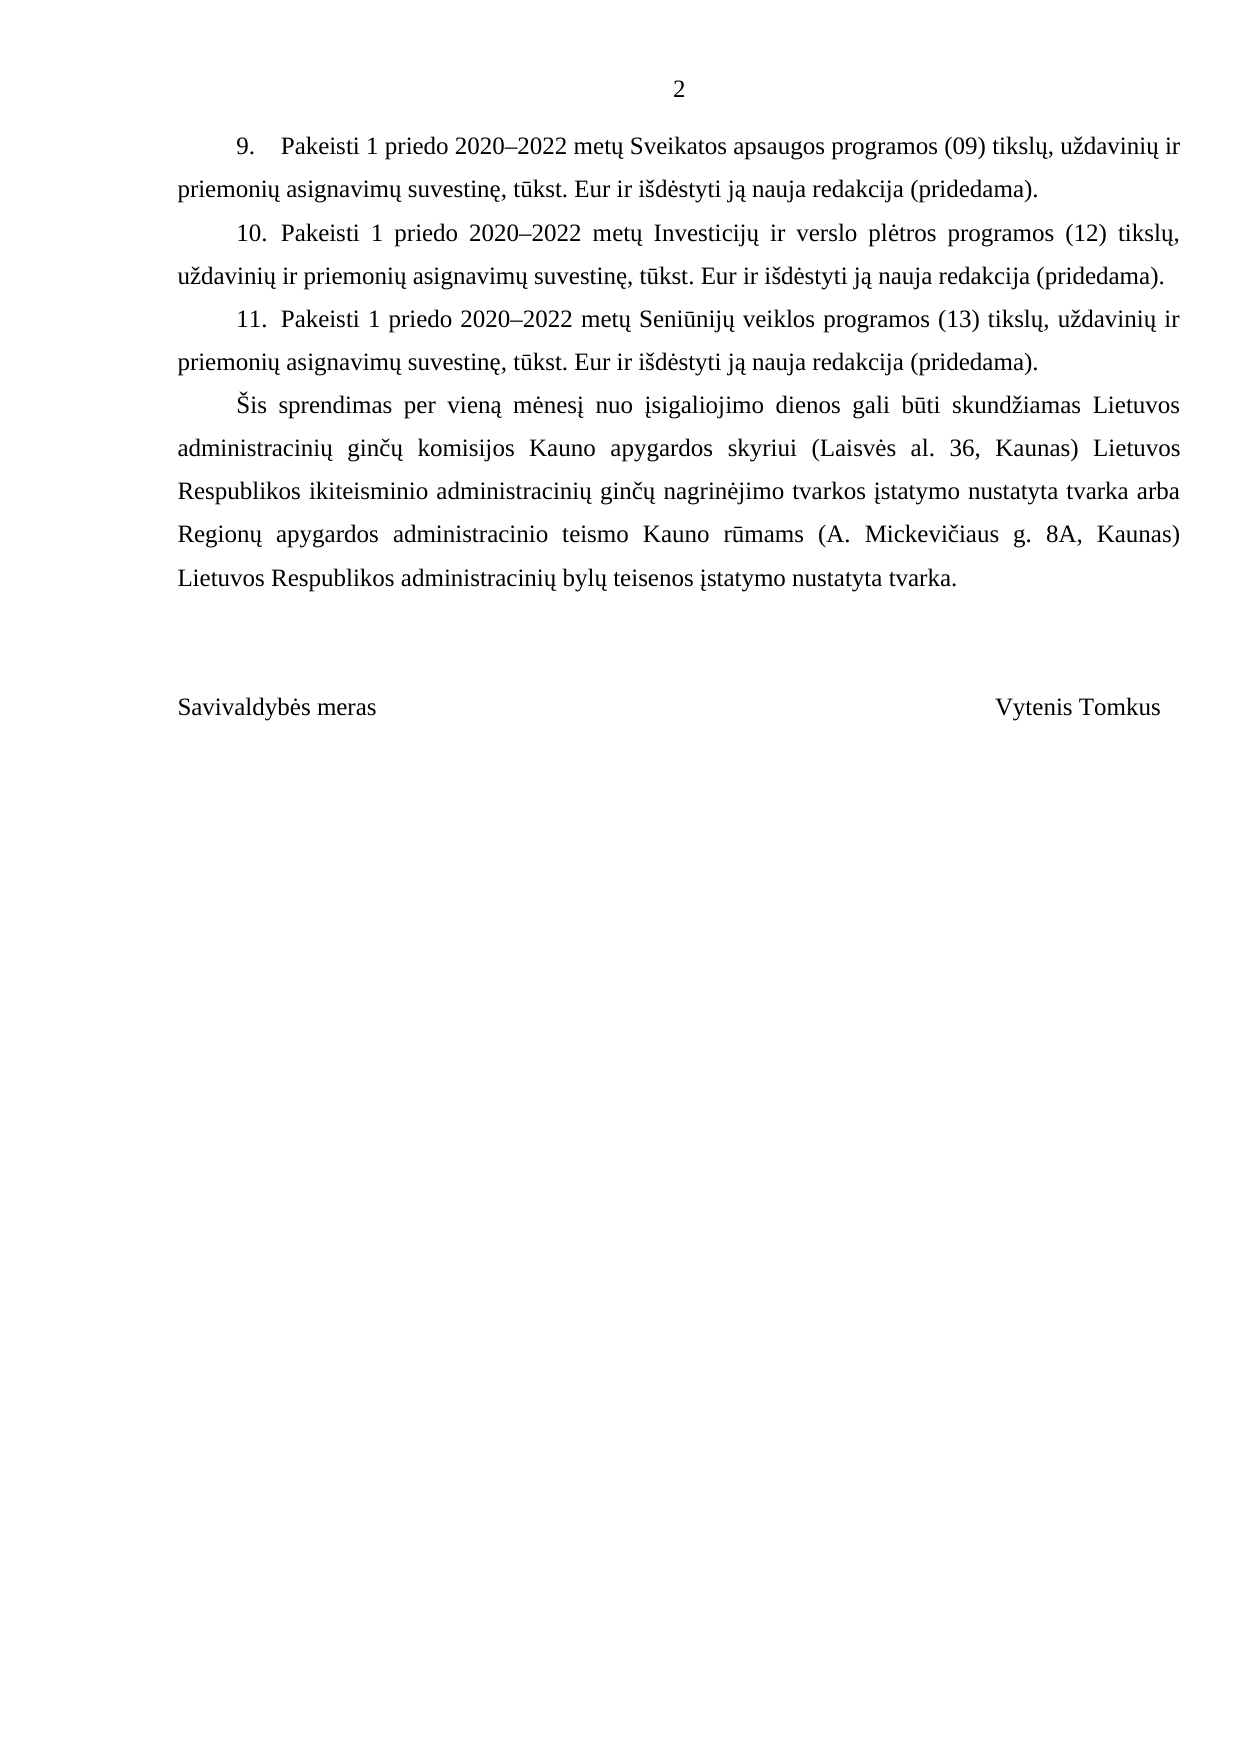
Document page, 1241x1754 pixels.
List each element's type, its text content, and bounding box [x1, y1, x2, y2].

text 11. Pakeisti 1 priedo 2020–2022 metų Seniūnijų veiklos programos (13) tikslų, uždavinių ir priemonių asignavimų suvestinę, tūkst. Eur ir išdėstyti ją nauja redakcija (pridedama). [177, 304, 1181, 376]
text 9. Pakeisti 1 priedo 2020–2022 metų Sveikatos apsaugos programos (09) tikslų, uždavinių ir priemonių asignavimų suvestinę, tūkst. Eur ir išdėstyti ją nauja redakcija (pridedama). [177, 131, 1181, 203]
text Šis sprendimas per vieną mėnesį nuo įsigaliojimo dienos gali būti skundžiamas Lietuvos administracinių ginčų komisijos Kauno apygardos skyriui (Laisvės al. 36, Kaunas) Lietuvos Respublikos ikiteisminio administracinių ginčų nagrinėjimo tvarkos įstatymo nustatyta tvarka arba Regionų apygardos administracinio teismo Kauno rūmams (A. Mickevičiaus g. 8A, Kaunas) Lietuvos Respublikos administracinių bylų teisenos įstatymo nustatyta tvarka. [177, 390, 1181, 591]
text 10. Pakeisti 1 priedo 2020–2022 metų Investicijų ir verslo plėtros programos (12) tikslų, uždavinių ir priemonių asignavimų suvestinę, tūkst. Eur ir išdėstyti ją nauja redakcija (pridedama). [177, 218, 1181, 289]
text Savivaldybės meras Vytenis Tomkus [177, 692, 1166, 721]
